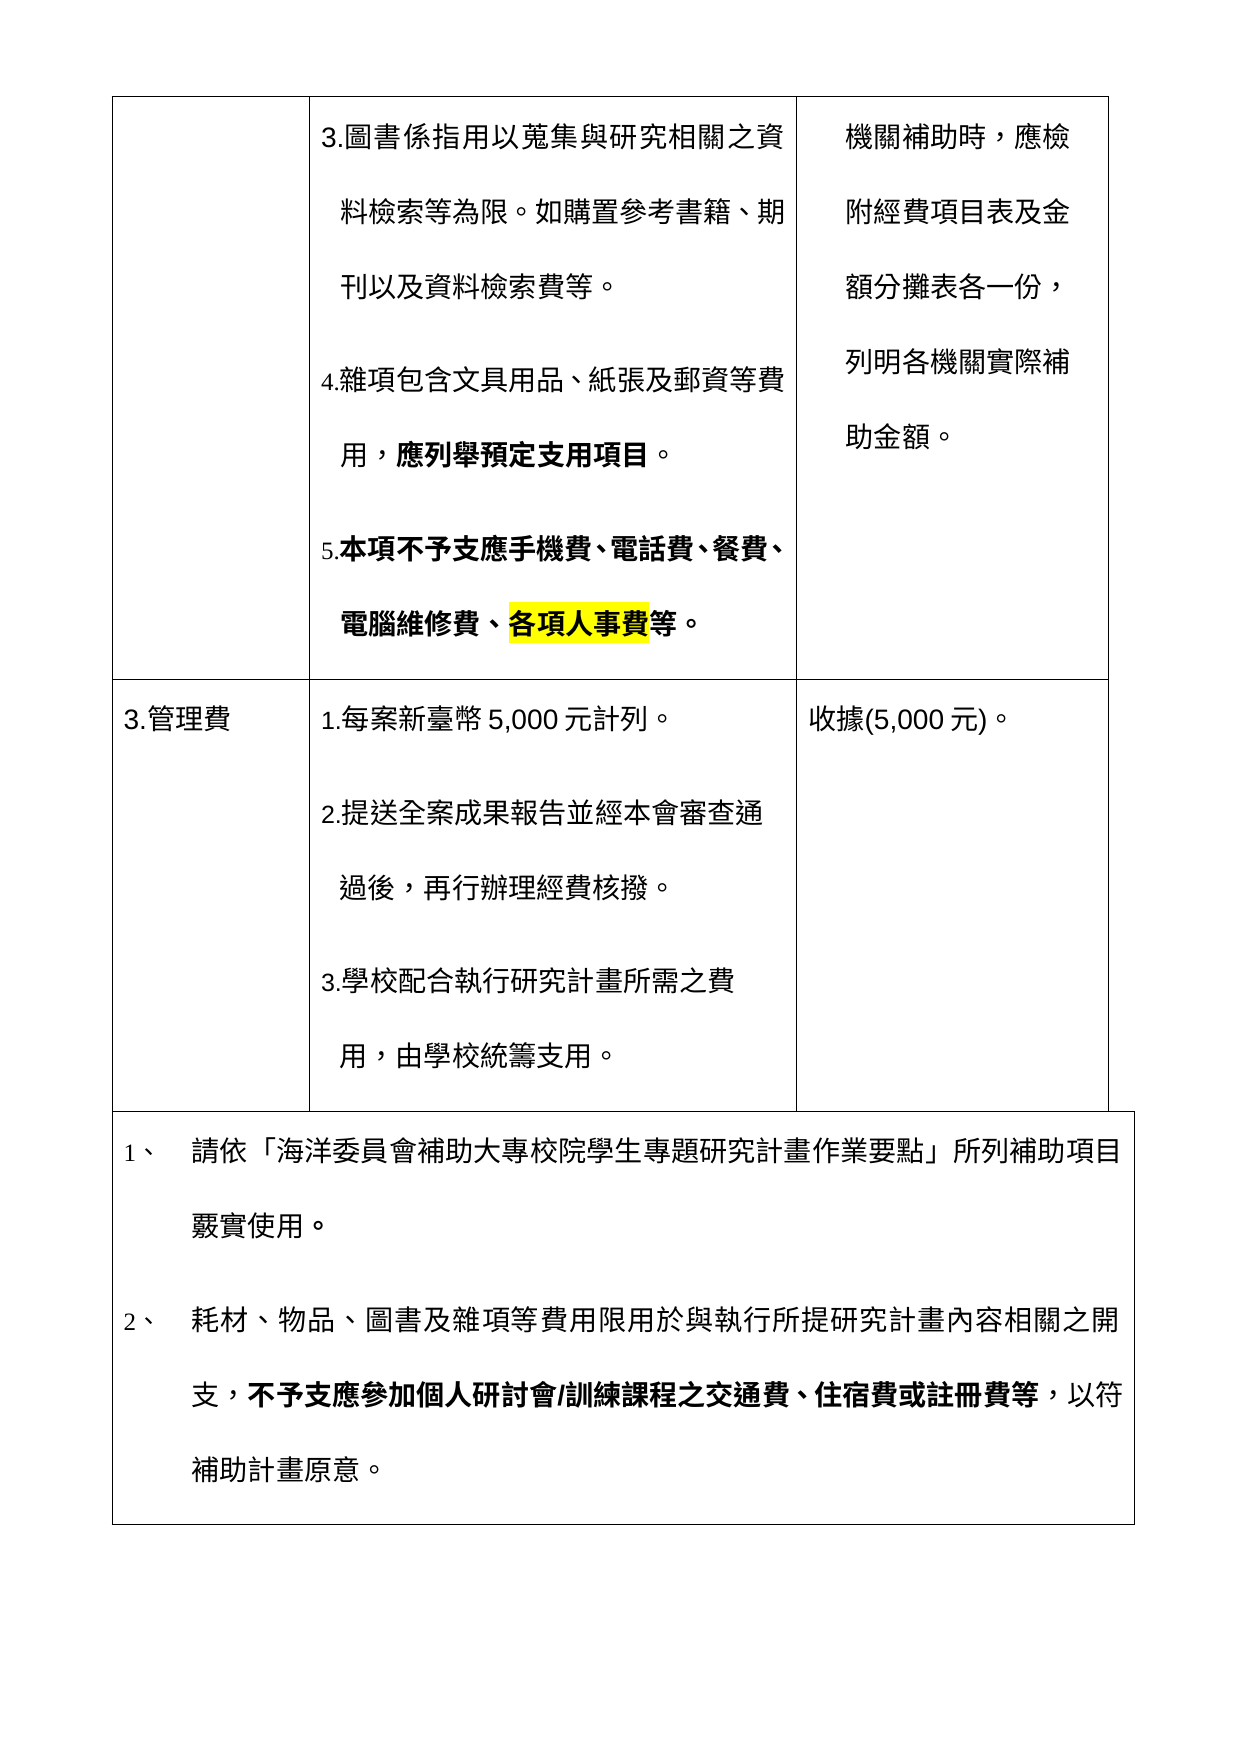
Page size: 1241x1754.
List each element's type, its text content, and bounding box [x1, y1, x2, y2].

table_cell 收據(依個案經費而定)。 核銷明細表(如附件2)。 各項支用單據。 同一案件如獲其他機關補助時，應檢附經費項目表及金額分攤表各一份，列明各機關實際補助金額。 [797, 97, 1108, 678]
table_cell 收據(5,000元)。 [797, 680, 1108, 1111]
table_cell [1109, 679, 1135, 1111]
table_cell 請依「海洋委員會補助大專校院學生專題研究計畫作業要點」所列補助項目覈實使用。 耗材、物品、圖書及雜項等費用限用於與執行所提研究計畫內容相關之開支，不予支應參加個人研討會/訓練課程之交通費、住宿費或註冊費等，以符補助計畫原意。 各項收據各校可視況合併開單掣據。 倘本會對所提送之核銷資料有所疑問，必要時將請計畫申請者提出說明。 有鑒於計畫研究標的多元且研究過程需求物品不一，無法一一臚列，本表所列舉範例係屬舉例，僅供參考，不限所列事項，仍應視計畫個案認定，執行研究計畫期間若有疑義或非屬前列項目之支出請先與本會承辦人確認，避免影響補助經費核銷請撥。 計畫執行與經費核銷如有疑義以本會解釋為主。 [113, 1112, 1134, 1524]
table_cell [1109, 96, 1135, 678]
table_cell [113, 97, 309, 678]
table_cell 3.管理費 [113, 680, 309, 1111]
table_cell 每案新臺幣5,000元計列。 提送全案成果報告並經本會審查通過後，再行辦理經費核撥。 學校配合執行研究計畫所需之費用，由學校統籌支用。 [310, 680, 796, 1111]
table_cell 提送全案成果報告並經本會審查通過後，再行辦理經費核撥。 耗材、物品係指研究相關材料、物料、配件及消耗品等費用。但不得購置儀器設備(新臺幣1萬元以上)，且不含電腦、平板、手機、筆記型電腦、數位相機等。 圖書係指用以蒐集與研究相關之資料檢索等為限。如購置參考書籍、期刊以及資料檢索費等。 雜項包含文具用品、紙張及郵資等費用，應列舉預定支用項目。 本項不予支應手機費、電話費、餐費、電腦維修費、各項人事費等。 [310, 97, 796, 678]
